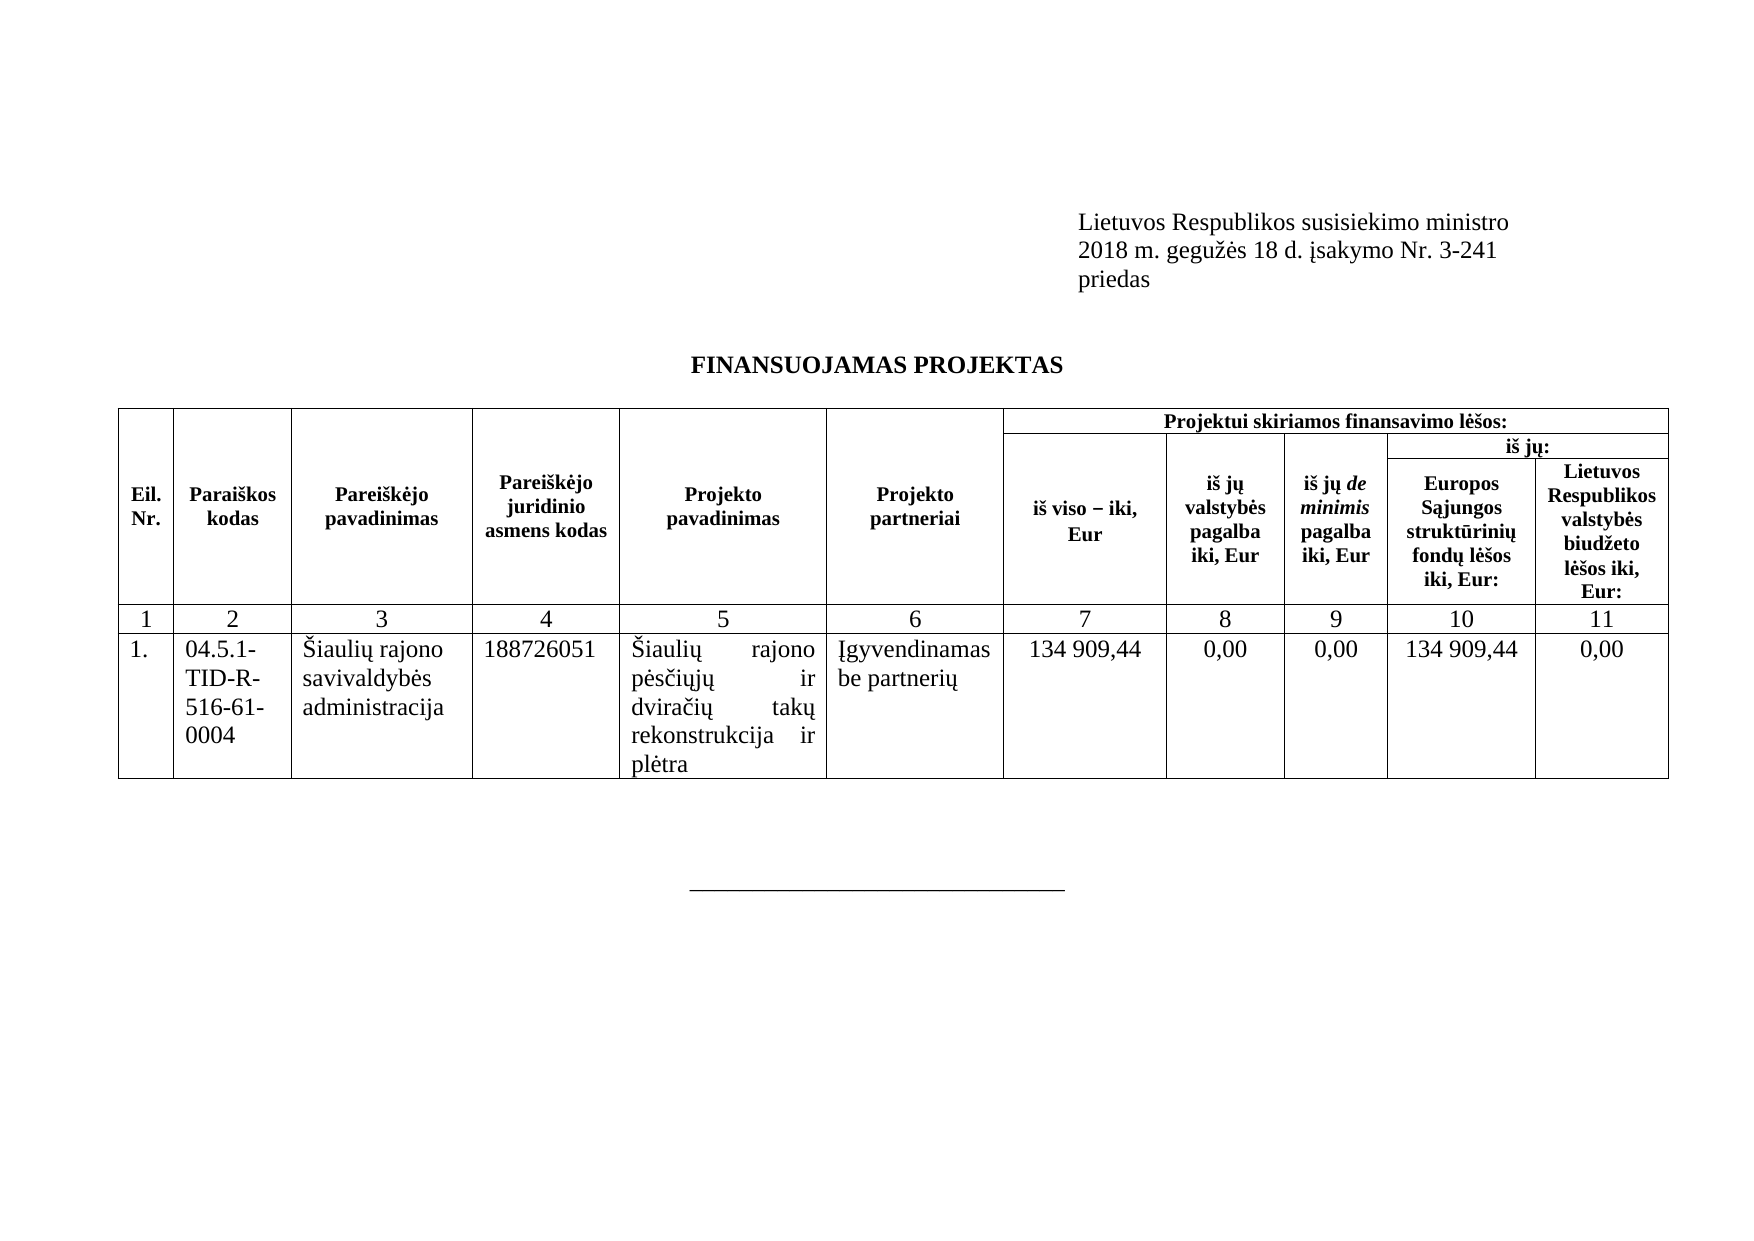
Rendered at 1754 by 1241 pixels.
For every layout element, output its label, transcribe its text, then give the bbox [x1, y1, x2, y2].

table_cell 04.5.1-TID-R-516-61-0004 [174, 634, 291, 778]
table_cell 2 [174, 605, 291, 633]
table_cell Europos Sąjungos struktūrinių fondų lėšos iki, Eur: [1388, 459, 1535, 603]
table_cell 1 [119, 605, 173, 633]
table_header Pareiškėjo juridinio asmens kodas [473, 409, 619, 603]
table_cell 4 [473, 605, 619, 633]
text ______________________________ [118, 865, 1636, 894]
table_cell Šiaulių rajono savivaldybės administracija [292, 634, 472, 778]
table_header Projektui skiriamos finansavimo lėšos: [1004, 409, 1668, 433]
table_cell Įgyvendinamas be partnerių [827, 634, 1003, 778]
table_cell Šiaulių rajono pėsčiųjų ir dviračių takų rekonstrukcija ir plėtra [620, 634, 826, 778]
table_cell 134 909,44 [1004, 634, 1166, 778]
table_cell 6 [827, 605, 1003, 633]
table_header Pareiškėjo pavadinimas [292, 409, 472, 603]
table_header Paraiškos kodas [174, 409, 291, 603]
table_cell 11 [1536, 605, 1668, 633]
table_cell iš viso – iki, Eur [1004, 434, 1166, 603]
table_cell 1. [119, 634, 173, 778]
table_cell 0,00 [1167, 634, 1284, 778]
text Lietuvos Respublikos susisiekimo ministro [1078, 207, 1565, 235]
table_header Projekto pavadinimas [620, 409, 826, 603]
table_cell iš jų de minimis pagalba iki, Eur [1285, 434, 1387, 603]
text priedas [1078, 264, 1565, 293]
table_cell 9 [1285, 605, 1387, 633]
table_cell 7 [1004, 605, 1166, 633]
table_cell 0,00 [1285, 634, 1387, 778]
table_cell iš jų valstybės pagalba iki, Eur [1167, 434, 1284, 603]
table_cell 3 [292, 605, 472, 633]
table_cell 5 [620, 605, 826, 633]
table_cell Lietuvos Respublikos valstybės biudžeto lėšos iki, Eur: [1536, 459, 1668, 603]
table_cell 188726051 [473, 634, 619, 778]
table_header Eil. Nr. [119, 409, 173, 603]
table_cell 10 [1388, 605, 1535, 633]
text FINANSUOJAMAS PROJEKTAS [118, 350, 1636, 379]
table_cell 8 [1167, 605, 1284, 633]
table_cell iš jų: [1388, 434, 1668, 458]
table_cell 134 909,44 [1388, 634, 1535, 778]
text 2018 m. gegužės 18 d. įsakymo Nr. 3-241 [1078, 235, 1565, 264]
table_header Projekto partneriai [827, 409, 1003, 603]
table_cell 0,00 [1536, 634, 1668, 778]
